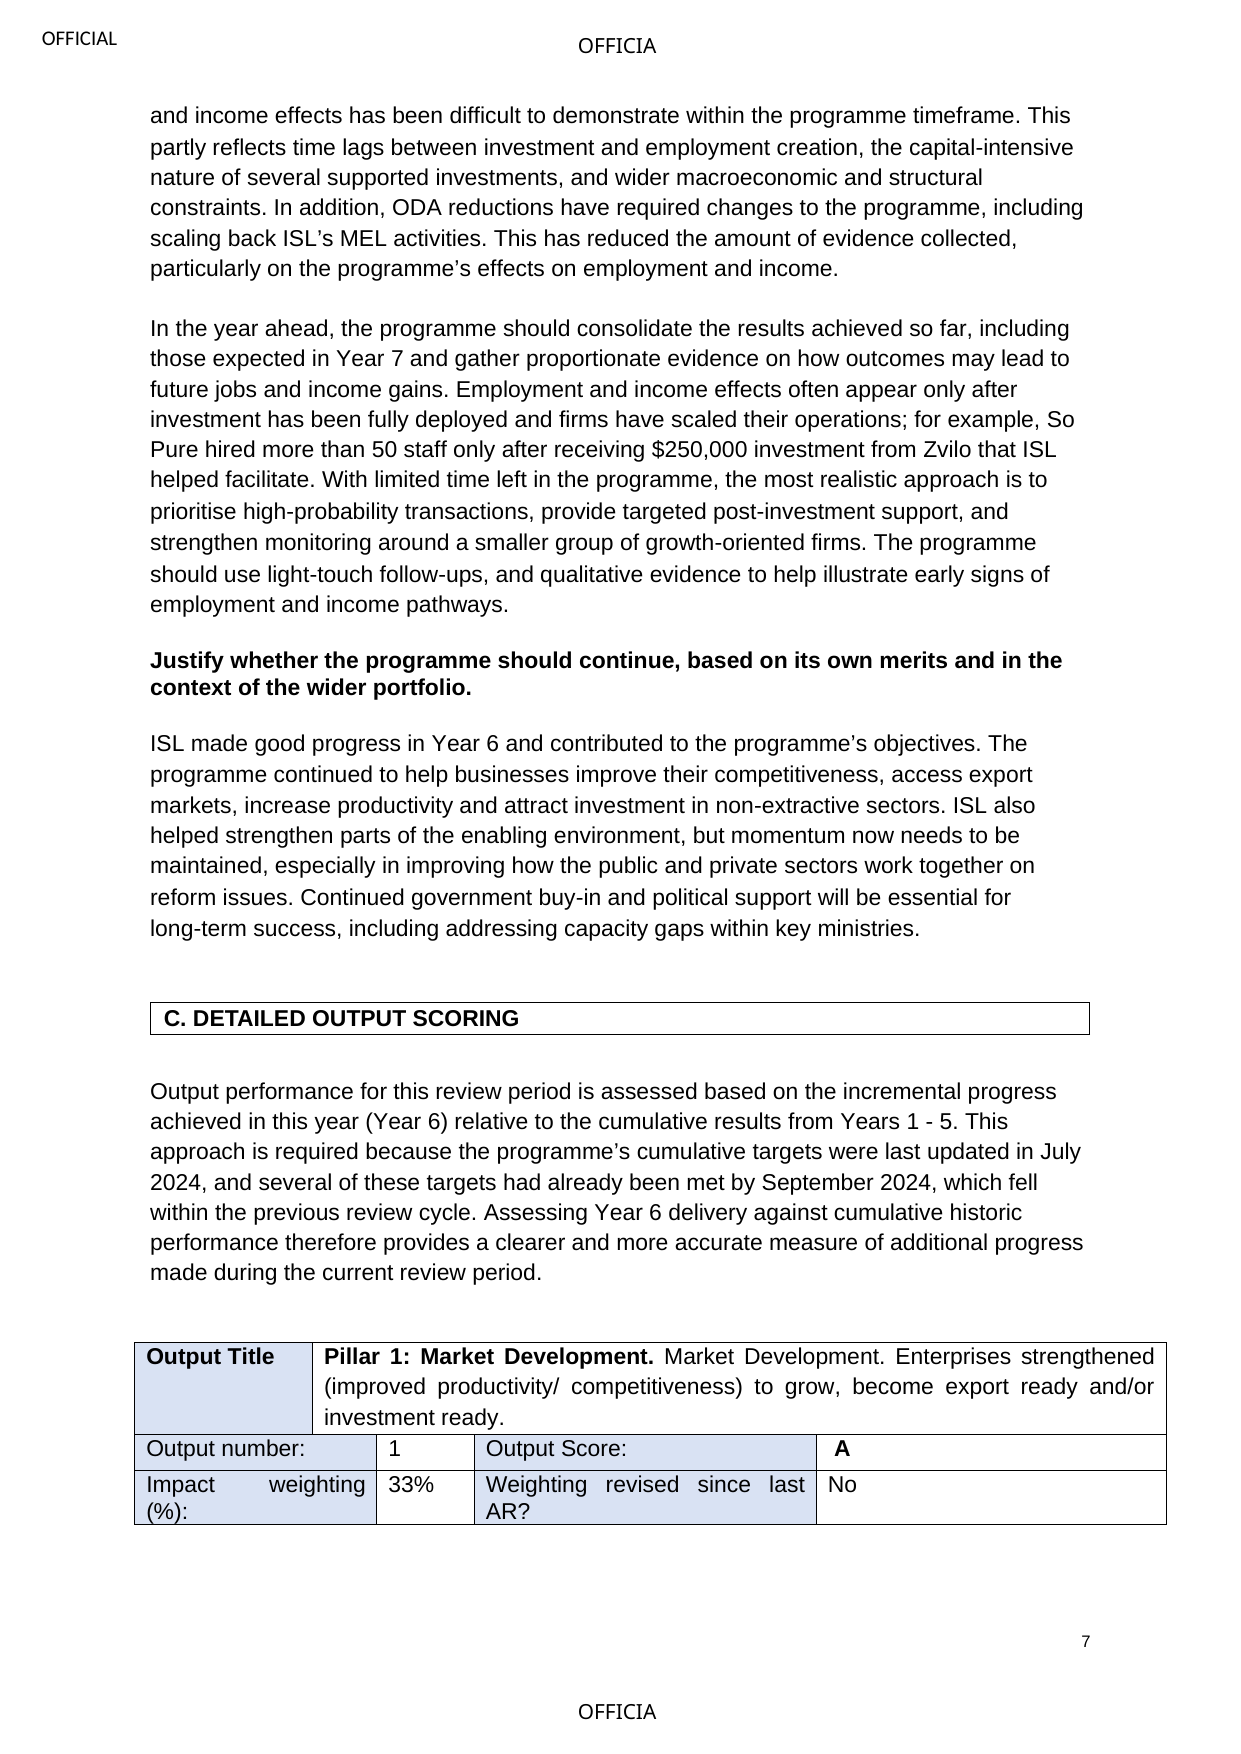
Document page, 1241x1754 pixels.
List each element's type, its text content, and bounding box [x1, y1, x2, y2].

text ISL made good progress in Year 6 and contributed to the programme’s objectives. The programme continued to help businesses improve their competitiveness, access export markets, increase productivity and attract investment in non‑extractive sectors. ISL also helped strengthen parts of the enabling environment, but momentum now needs to be maintained, especially in improving how the public and private sectors work together on reform issues. Continued government buy‑in and political support will be essential for long‑term success, including addressing capacity gaps within key ministries. [150, 730, 1090, 942]
table_cell A [817, 1435, 1166, 1470]
table_cell 1 [377, 1435, 474, 1470]
table_cell Impact weighting (%): [135, 1471, 376, 1524]
text Justify whether the programme should continue, based on its own merits and in the context of the wider portfolio. [150, 647, 1090, 700]
table_cell Output Score: [475, 1435, 816, 1470]
text Output performance for this review period is assessed based on the incremental progress achieved in this year (Year 6) relative to the cumulative results from Years 1 - 5. This approach is required because the programme’s cumulative targets were last updated in July 2024, and several of these targets had already been met by September 2024, which fell within the previous review cycle. Assessing Year 6 delivery against cumulative historic performance therefore provides a clearer and more accurate measure of additional progress made during the current review period. [150, 1078, 1090, 1286]
table_header Output Title [135, 1343, 312, 1434]
table_cell No [817, 1471, 1166, 1524]
text In the year ahead, the programme should consolidate the results achieved so far, including those expected in Year 7 and gather proportionate evidence on how outcomes may lead to future jobs and income gains. Employment and income effects often appear only after investment has been fully deployed and firms have scaled their operations; for example, So Pure hired more than 50 staff only after receiving $250,000 investment from Zvilo that ISL helped facilitate. With limited time left in the programme, the most realistic approach is to prioritise high‑probability transactions, provide targeted post‑investment support, and strengthen monitoring around a smaller group of growth‑oriented firms. The programme should use light‑touch follow‑ups, and qualitative evidence to help illustrate early signs of employment and income pathways. [150, 315, 1090, 617]
table_cell 33% [377, 1471, 474, 1524]
table_cell Weighting revised since last AR? [475, 1471, 816, 1524]
table_cell Output number: [135, 1435, 376, 1470]
subtitle C. DETAILED OUTPUT SCORING [151, 1003, 1089, 1034]
table_header Pillar 1: Market Development. Market Development. Enterprises strengthened (improved productivity/ competitiveness) to grow, become export ready and/or investment ready. [313, 1343, 1166, 1434]
text and income effects has been difficult to demonstrate within the programme timeframe. This partly reflects time lags between investment and employment creation, the capital‑intensive nature of several supported investments, and wider macroeconomic and structural constraints. In addition, ODA reductions have required changes to the programme, including scaling back ISL’s MEL activities. This has reduced the amount of evidence collected, particularly on the programme’s effects on employment and income. [150, 102, 1090, 281]
